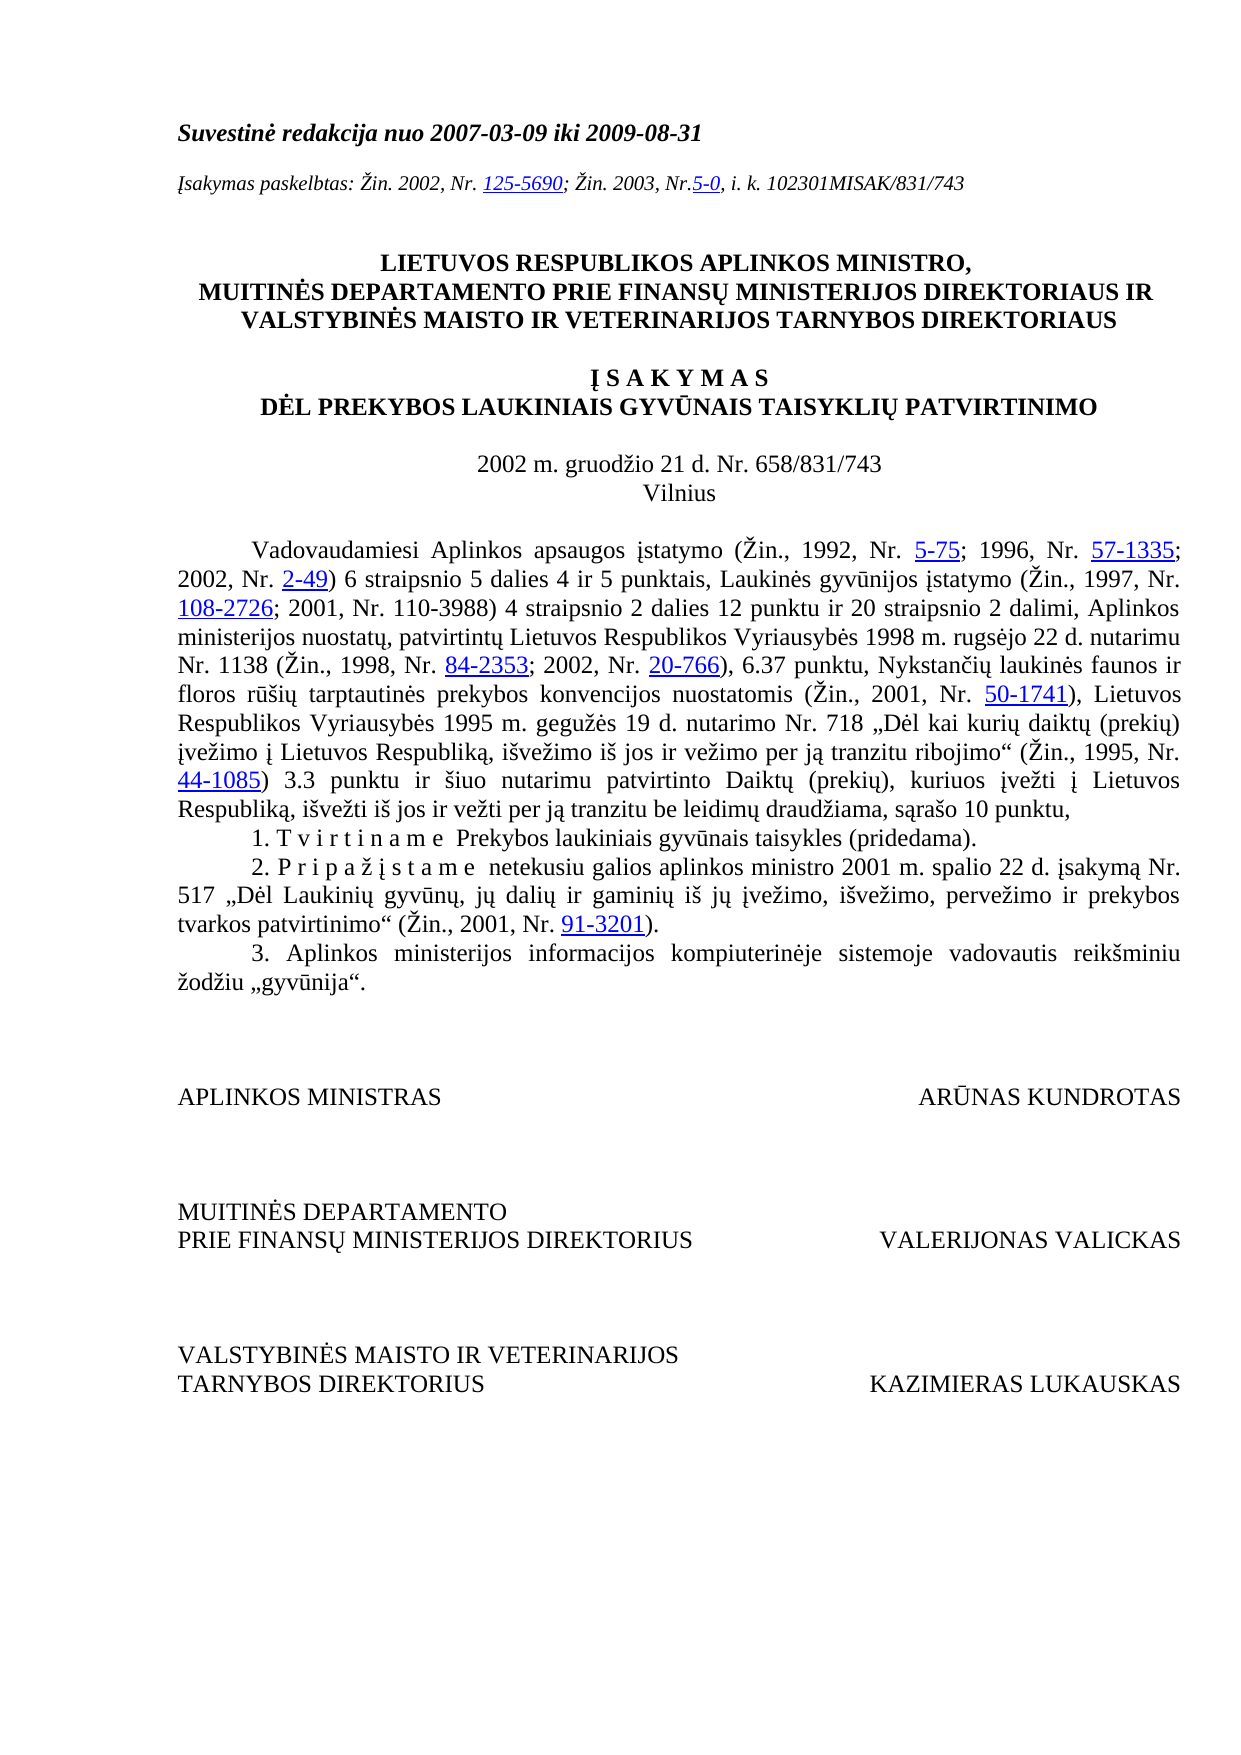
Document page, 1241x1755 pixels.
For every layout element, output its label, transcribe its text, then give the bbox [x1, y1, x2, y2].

text APLINKOS MINISTRAS ARŪNAS KUNDROTAS [177, 1082, 1181, 1110]
text TARNYBOS DIREKTORIUS KAZIMIERAS LUKAUSKAS [177, 1369, 1181, 1398]
text 2. Pripažįstame netekusiu galios aplinkos ministro 2001 m. spalio 22 d. įsakymą Nr. 517 „Dėl Laukinių gyvūnų, jų dalių ir gaminių iš jų įvežimo, išvežimo, pervežimo ir prekybos tvarkos patvirtinimo“ (Žin., 2001, Nr. 91-3201). [177, 852, 1181, 938]
text LIETUVOS RESPUBLIKOS APLINKOS MINISTRO, [177, 248, 1181, 277]
text VALSTYBINĖS MAISTO IR VETERINARIJOS TARNYBOS DIREKTORIAUS [177, 305, 1181, 334]
text 3. Aplinkos ministerijos informacijos kompiuterinėje sistemoje vadovautis reikšminiu žodžiu „gyvūnija“. [177, 938, 1181, 995]
text MUITINĖS DEPARTAMENTO PRIE FINANSŲ MINISTERIJOS DIREKTORIAUS IR [177, 277, 1181, 305]
text Vadovaudamiesi Aplinkos apsaugos įstatymo (Žin., 1992, Nr. 5-75; 1996, Nr. 57-1335; 2002, Nr. 2-49) 6 straipsnio 5 dalies 4 ir 5 punktais, Laukinės gyvūnijos įstatymo (Žin., 1997, Nr. 108-2726; 2001, Nr. 110-3988) 4 straipsnio 2 dalies 12 punktu ir 20 straipsnio 2 dalimi, Aplinkos ministerijos nuostatų, patvirtintų Lietuvos Respublikos Vyriausybės 1998 m. rugsėjo 22 d. nutarimu Nr. 1138 (Žin., 1998, Nr. 84-2353; 2002, Nr. 20-766), 6.37 punktu, Nykstančių laukinės faunos ir floros rūšių tarptautinės prekybos konvencijos nuostatomis (Žin., 2001, Nr. 50-1741), Lietuvos Respublikos Vyriausybės 1995 m. gegužės 19 d. nutarimo Nr. 718 „Dėl kai kurių daiktų (prekių) įvežimo į Lietuvos Respubliką, išvežimo iš jos ir vežimo per ją tranzitu ribojimo“ (Žin., 1995, Nr. 44-1085) 3.3 punktu ir šiuo nutarimu patvirtinto Daiktų (prekių), kuriuos įvežti į Lietuvos Respubliką, išvežti iš jos ir vežti per ją tranzitu be leidimų draudžiama, sąrašo 10 punktu, [177, 535, 1181, 823]
text Įsakymas paskelbtas: Žin. 2002, Nr. 125-5690; Žin. 2003, Nr.5-0, i. k. 102301MISAK/831/743 [177, 171, 1181, 195]
text Vilnius [177, 478, 1181, 507]
text 1. Tvirtiname Prekybos laukiniais gyvūnais taisykles (pridedama). [177, 823, 1181, 852]
text VALSTYBINĖS MAISTO IR VETERINARIJOS [177, 1340, 1181, 1369]
text Į S A K Y M A S [177, 363, 1181, 392]
text DĖL PREKYBOS LAUKINIAIS GYVŪNAIS TAISYKLIŲ PATVIRTINIMO [177, 392, 1181, 420]
text PRIE FINANSŲ MINISTERIJOS DIREKTORIUS VALERIJONAS VALICKAS [177, 1225, 1181, 1254]
text 2002 m. gruodžio 21 d. Nr. 658/831/743 [177, 449, 1181, 478]
text Suvestinė redakcija nuo 2007-03-09 iki 2009-08-31 [177, 118, 1181, 147]
text MUITINĖS DEPARTAMENTO [177, 1197, 1181, 1225]
